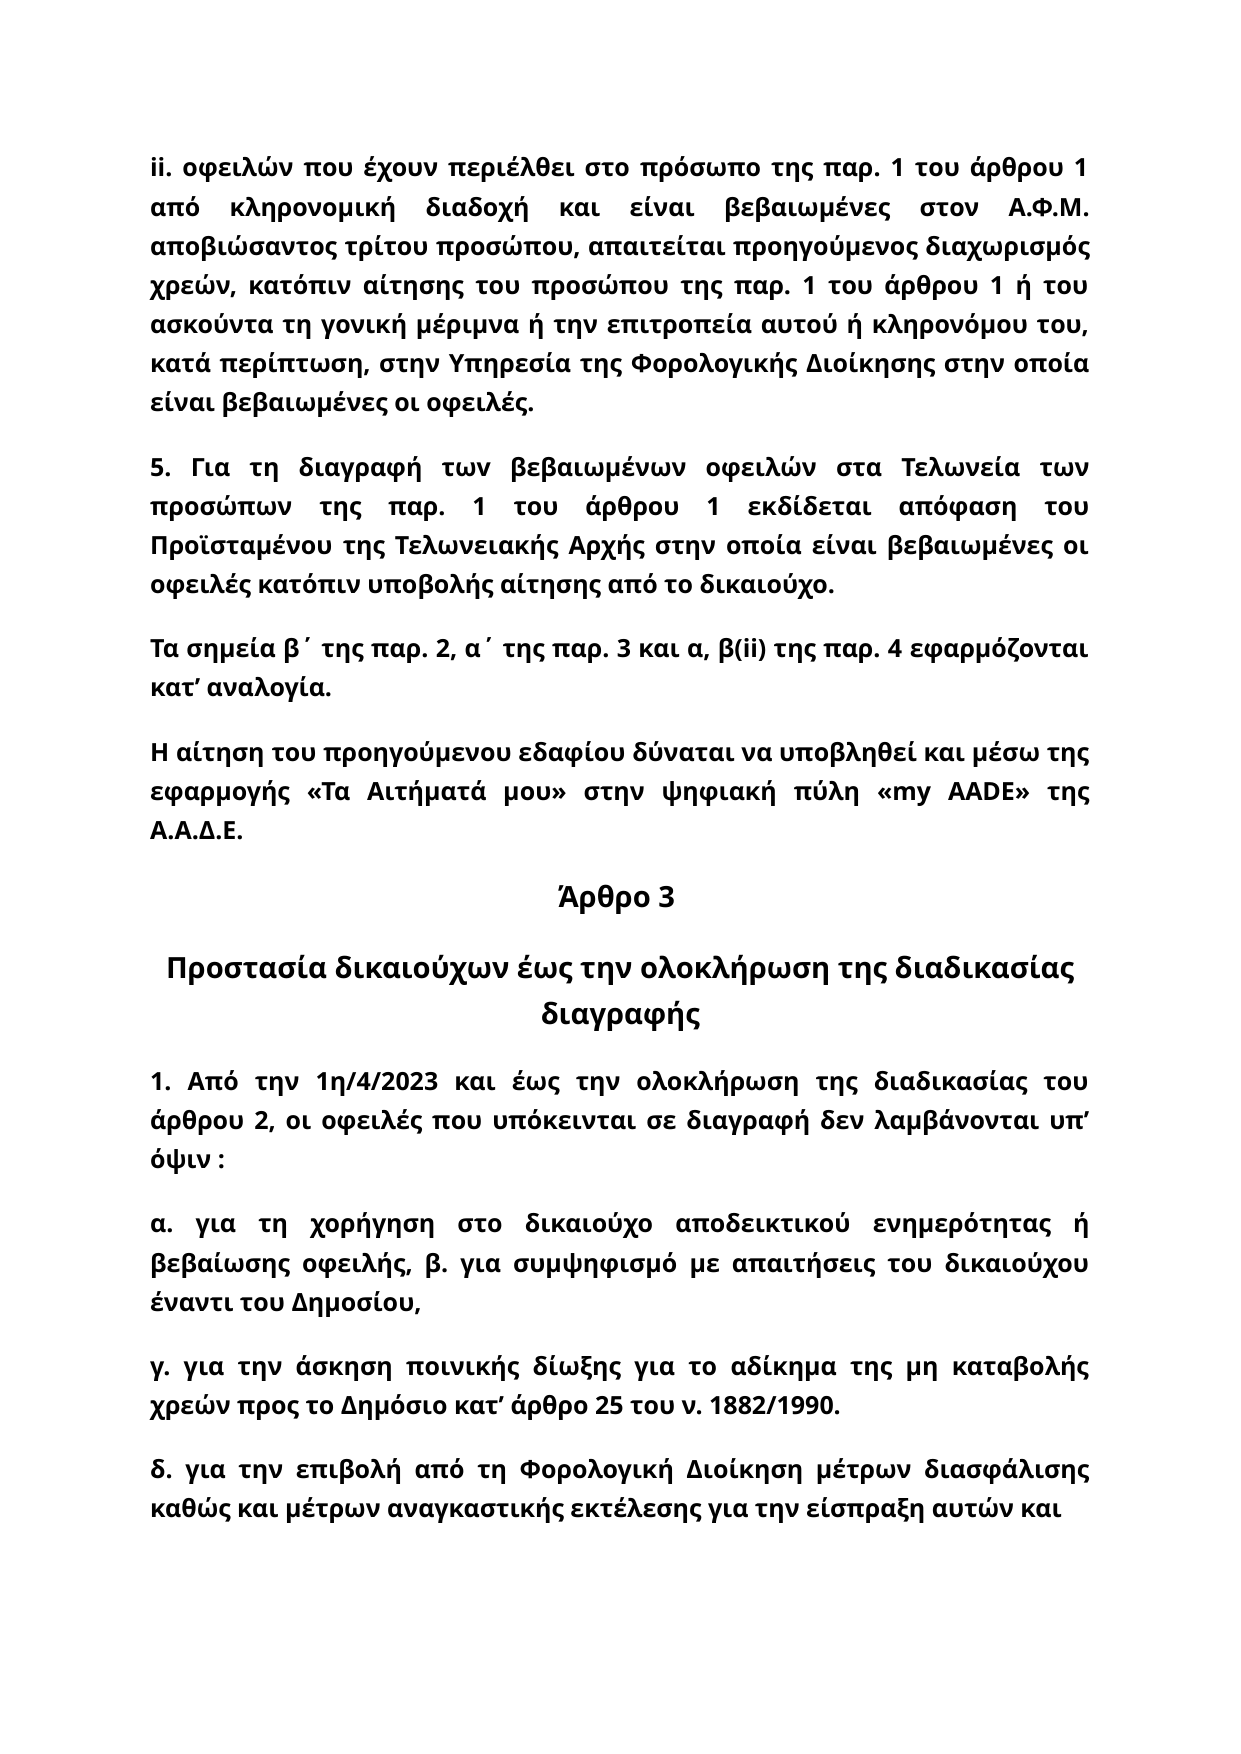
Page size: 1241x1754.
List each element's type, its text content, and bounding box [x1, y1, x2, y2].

text 5. Για τη διαγραφή τωv βεβαιωμένων οφειλών στα Τελωνεία των προσώπων της παρ. 1 του άρθρου 1 εκδίδεται απόφαση του Προϊσταμένου της Τελωνειακής Αρχής στην οποία είναι βεβαιωμένες οι οφειλές κατόπιν υποβολής αίτησης από το δικαιούχο. [150, 449, 1090, 601]
text δ. για την επιβολή από τη Φορολογική Διοίκηση μέτρων διασφάλισης καθώς και μέτρων αναγκαστικής εκτέλεσης για την είσπραξη αυτών και [150, 1452, 1090, 1525]
text α. για τη χορήγηση στο δικαιούχο αποδεικτικού ενημερότητας ή βεβαίωσης οφειλής, β. για συμψηφισμό με απαιτήσεις του δικαιούχου έναντι του Δημοσίου, [150, 1206, 1090, 1318]
text γ. για την άσκηση ποινικής δίωξης για το αδίκημα της μη καταβολής χρεών προς το Δημόσιο κατ’ άρθρο 25 του ν. 1882/1990. [150, 1348, 1090, 1422]
subtitle Προστασία δικαιούχων έως την ολοκλήρωση της διαδικασίας διαγραφής [150, 947, 1090, 1033]
text ii. οφειλών που έχουν περιέλθει στο πρόσωπο της παρ. 1 του άρθρου 1 από κληρονομική διαδοχή και είναι βεβαιωμένες στον Α.Φ.Μ. αποβιώσαντος τρίτου προσώπου, απαιτείται προηγούμενος διαχωρισμός χρεών, κατόπιν αίτησης του προσώπου της παρ. 1 του άρθρου 1 ή του ασκούντα τη γονική μέριμνα ή την επιτροπεία αυτού ή κληρονόμου του, κατά περίπτωση, στην Υπηρεσία της Φορολογικής Διοίκησης στην οποία είναι βεβαιωμένες οι οφειλές. [150, 150, 1090, 419]
text 1. Από την 1η/4/2023 και έως την ολοκλήρωση της διαδικασίας του άρθρου 2, οι οφειλές που υπόκεινται σε διαγραφή δεν λαμβάνονται υπ’ όψιν : [150, 1063, 1090, 1176]
text Η αίτηση του προηγούμενου εδαφίου δύναται να υποβληθεί και μέσω της εφαρμογής «Τα Αιτήματά μου» στην ψηφιακή πύλη «my AADE» της Α.Α.Δ.Ε. [150, 734, 1090, 847]
text Τα σημεία β΄ της παρ. 2, α΄ της παρ. 3 και α, β(ii) της παρ. 4 εφαρμόζονται κατ’ αναλογία. [150, 631, 1090, 704]
subtitle Άρθρο 3 [150, 877, 1090, 916]
